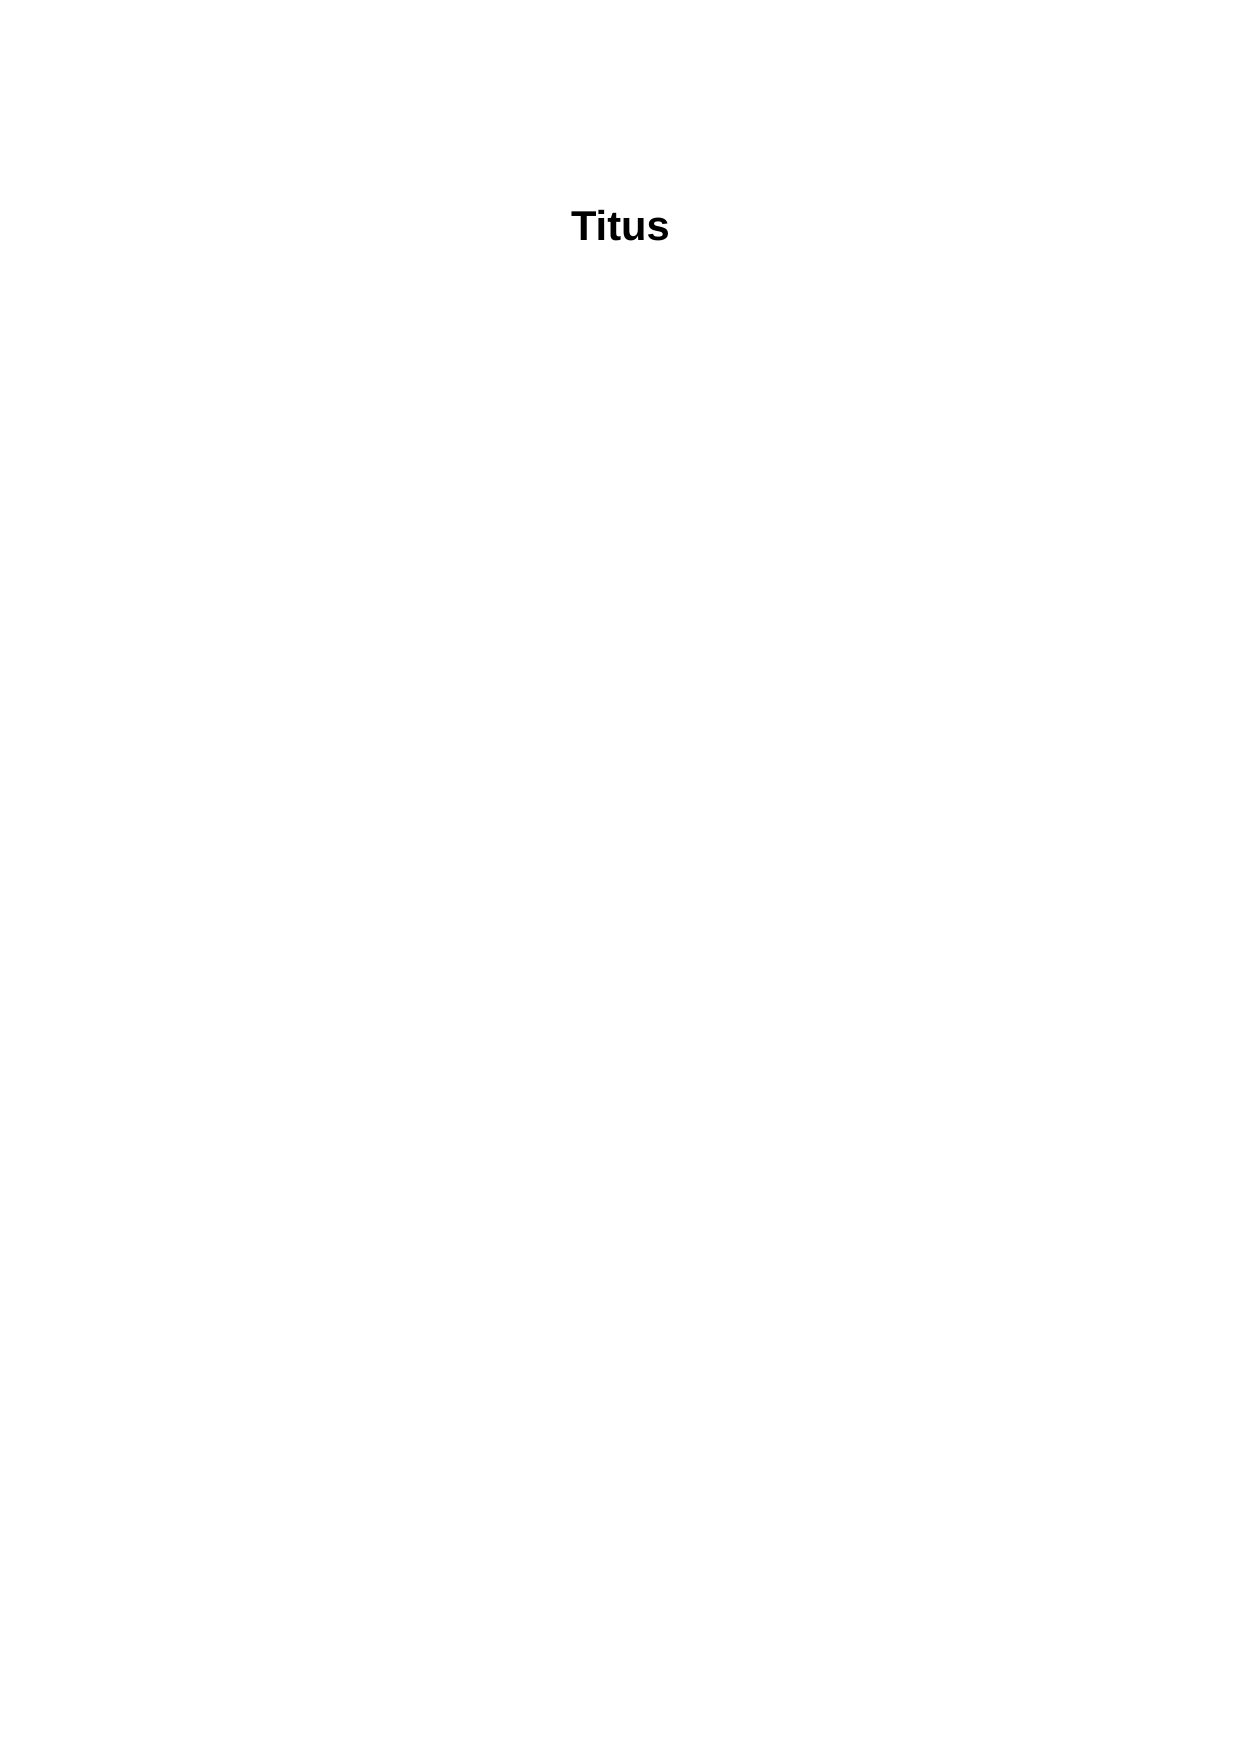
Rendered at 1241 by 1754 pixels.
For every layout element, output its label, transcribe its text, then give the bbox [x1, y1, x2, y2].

title Titus [118, 201, 1122, 249]
